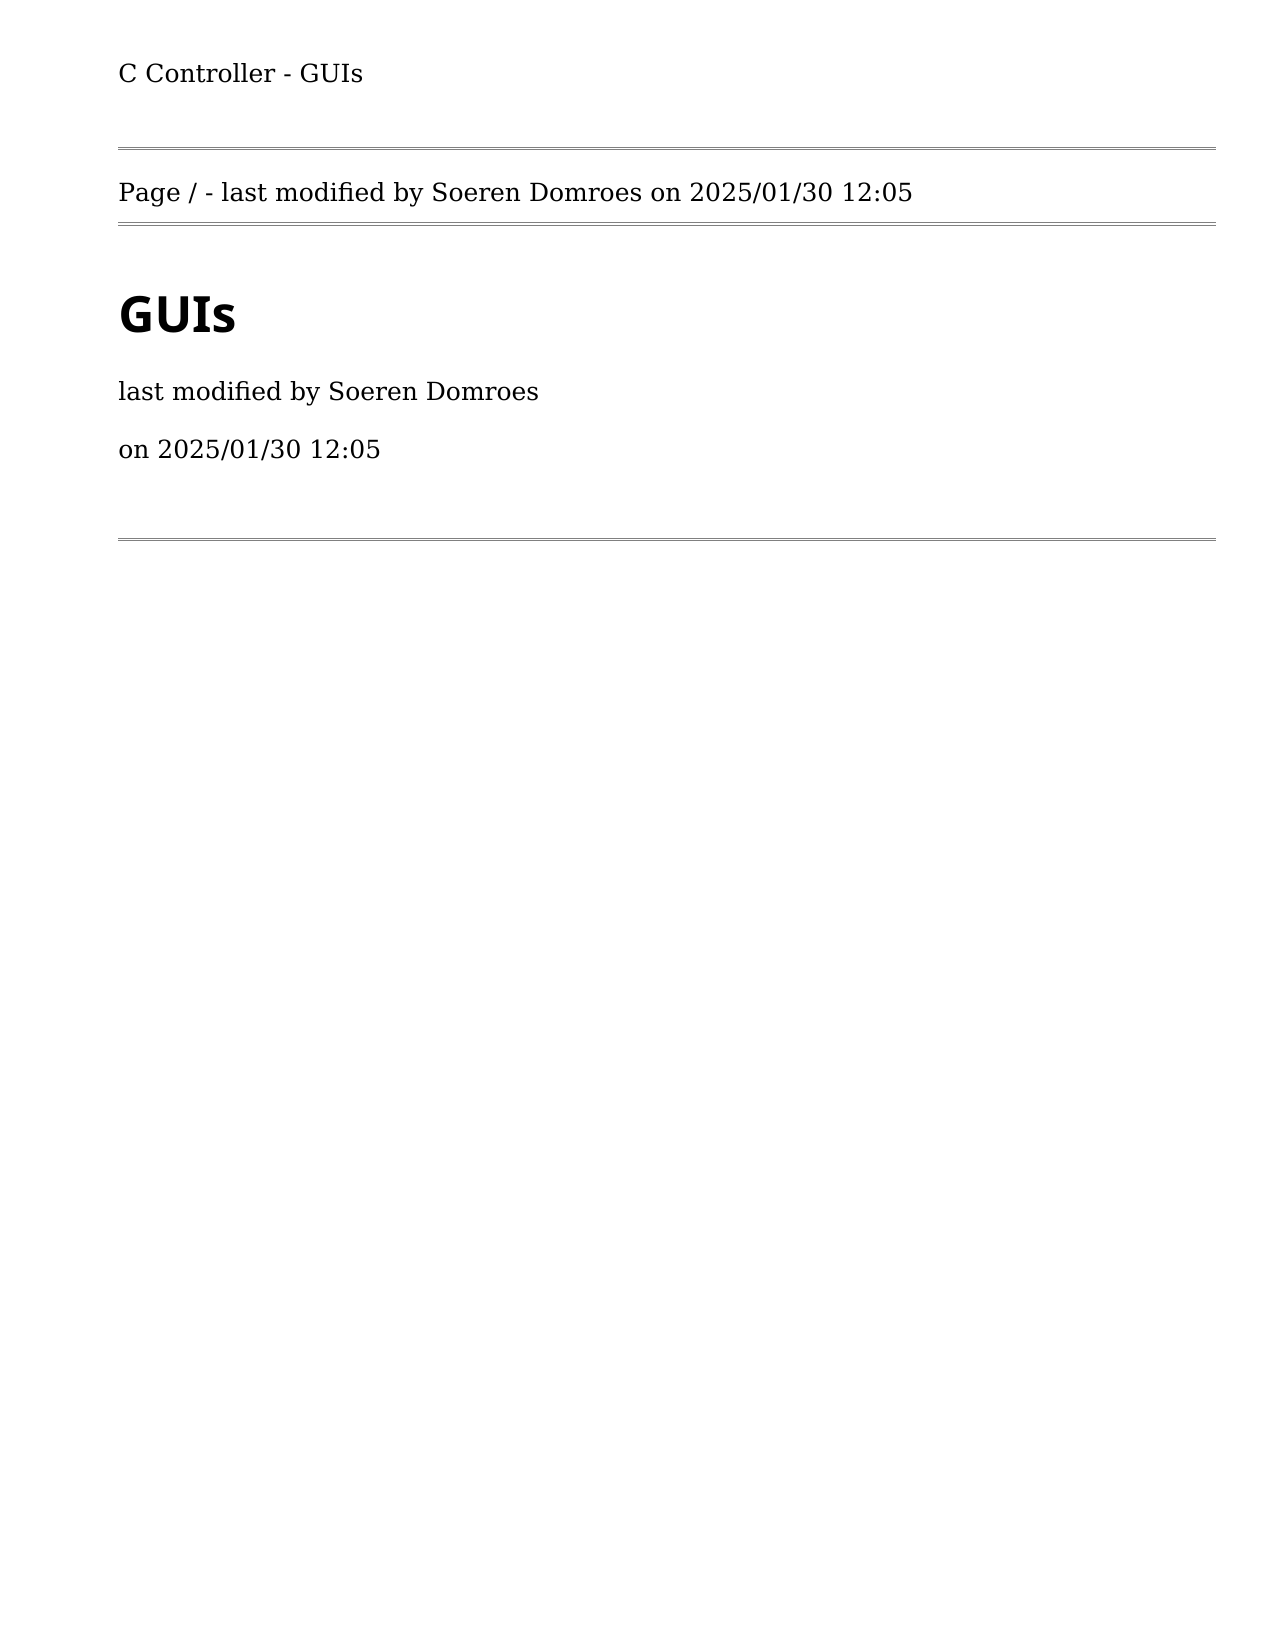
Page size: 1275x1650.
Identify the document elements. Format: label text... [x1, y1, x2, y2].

text Page / - last modified by Soeren Domroes on 2025/01/30 12:05 [118, 179, 1216, 208]
text C Controller - GUIs [118, 59, 1216, 88]
text last modified by Soeren Domroes [118, 377, 1216, 406]
text on 2025/01/30 12:05 [118, 435, 1216, 464]
subtitle GUIs [118, 279, 1216, 347]
